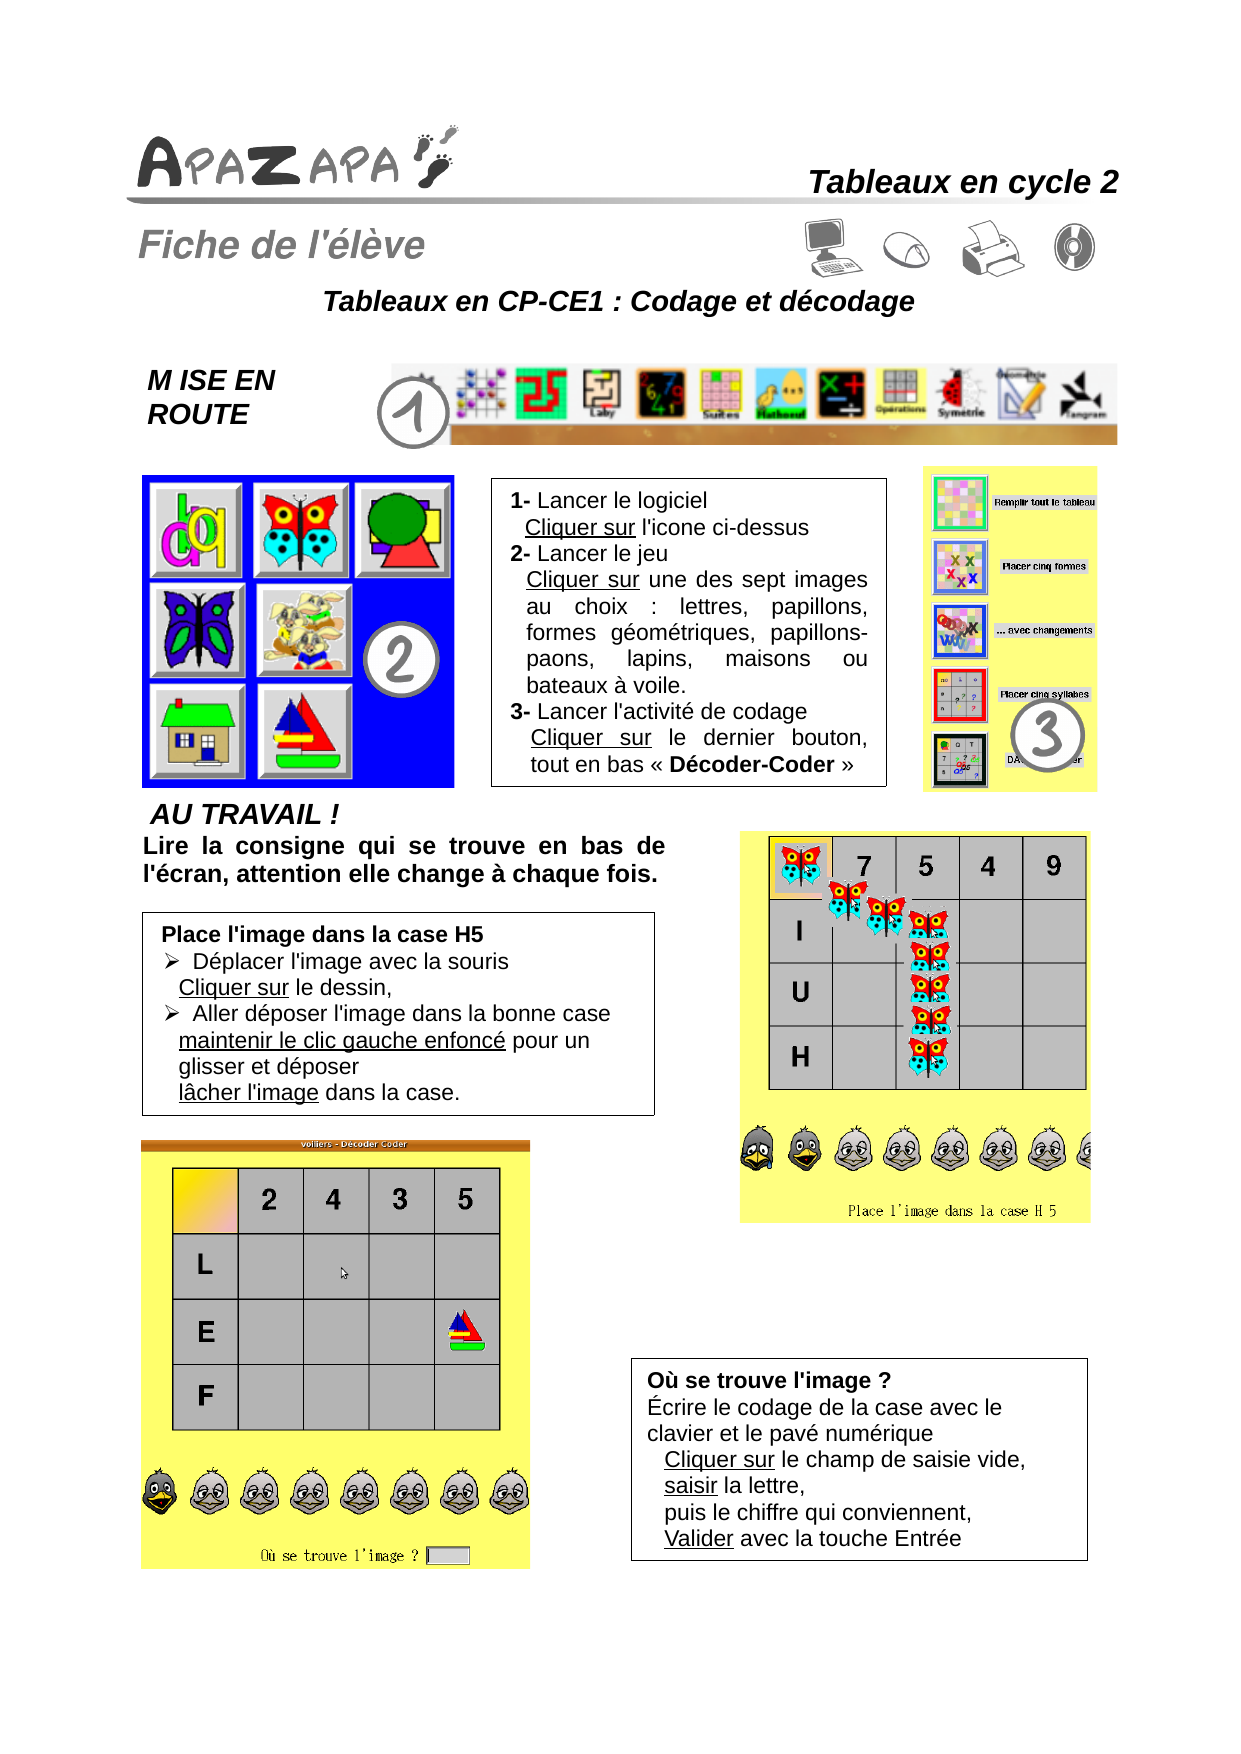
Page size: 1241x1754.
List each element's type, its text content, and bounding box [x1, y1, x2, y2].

text Cliquer sur le champ de saisie vide, [664, 1446, 1078, 1472]
picture [141, 1140, 531, 1569]
text AU TRAVAIL ! [150, 797, 1122, 831]
text maintenir le clic gauche enfoncé pour un glisser et déposer [178, 1027, 634, 1079]
text Cliquer sur une des sept images au choix : lettres, papillons, formes géométriques, papillons-paons, lapins, maisons ou bateaux à voile. [526, 566, 868, 698]
text puis le chiffre qui conviennent, [664, 1499, 1078, 1525]
picture [739, 831, 1091, 1223]
text Cliquer sur le dernier bouton, tout en bas « Décoder-Coder » [530, 724, 868, 777]
text 2- Lancer le jeu [510, 540, 868, 566]
text Où se trouve l'image ? [647, 1367, 1074, 1393]
text M ISE EN ROUTE [147, 363, 385, 431]
text Place l'image dans la case H5 [161, 921, 634, 948]
text 3- Lancer l'activité de codage [510, 698, 868, 724]
text Cliquer sur le dessin, [178, 974, 634, 1000]
picture [923, 466, 1098, 792]
list Déplacer l'image avec la souris [163, 948, 645, 974]
subtitle Tableaux en CP-CE1 : Codage et décodage [118, 284, 1122, 317]
text lâcher l'image dans la case. [178, 1079, 634, 1106]
picture [142, 475, 455, 788]
text Écrire le codage de la case avec le clavier et le pavé numérique [647, 1393, 1074, 1446]
text Lire la consigne qui se trouve en bas de l'écran, attention elle change à chaque fois. [143, 831, 666, 888]
text Valider avec la touche Entrée [664, 1525, 1078, 1552]
list Aller déposer l'image dans la bonne case [163, 1000, 645, 1027]
text saisir la lettre, [664, 1472, 1078, 1499]
picture [375, 362, 1118, 451]
text 1- Lancer le logiciel [510, 487, 868, 513]
text Cliquer sur l'icone ci-dessus [524, 513, 868, 540]
picture [118, 118, 1123, 284]
